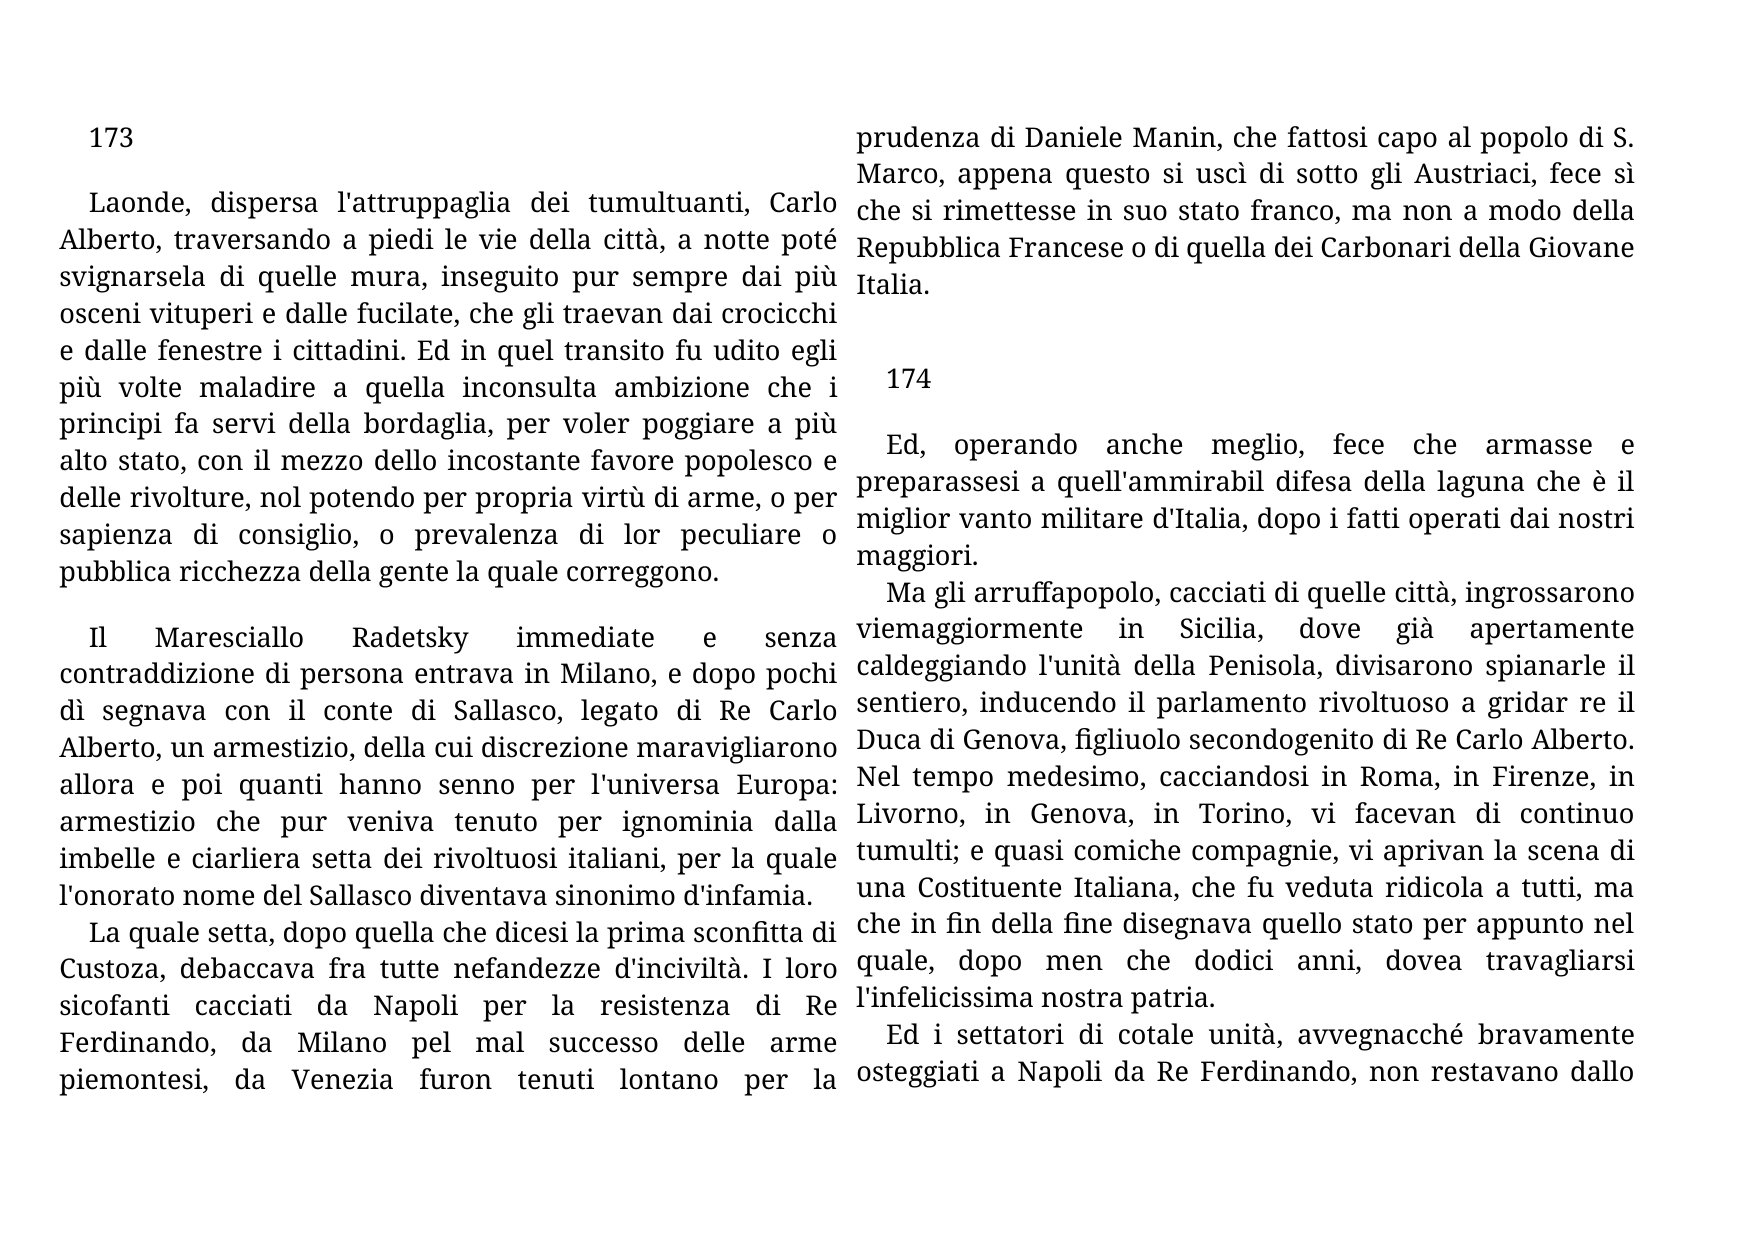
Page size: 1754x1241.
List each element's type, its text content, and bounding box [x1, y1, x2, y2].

text Ed i settatori di cotale unità, avvegnacché bravamente osteggiati a Napoli da Re Ferdinando, non restavano dallo [856, 1016, 1636, 1089]
text Ma gli arruffapopolo, cacciati di quelle città, ingrossarono viemaggiormente in Sicilia, dove già apertamente caldeggiando l'unità della Penisola, divisarono spianarle il sentiero, inducendo il parlamento rivoltuoso a gridar re il Duca di Genova, figliuolo secondogenito di Re Carlo Alberto. Nel tempo medesimo, cacciandosi in Roma, in Firenze, in Livorno, in Genova, in Torino, vi facevan di continuo tumulti; e quasi comiche compagnie, vi aprivan la scena di una Costituente Italiana, che fu veduta ridicola a tutti, ma che in fin della fine disegnava quello stato per appunto nel quale, dopo men che dodici anni, dovea travagliarsi l'infelicissima nostra patria. [856, 573, 1636, 1016]
text Ed, operando anche meglio, fece che armasse e preparassesi a quell'ammirabil difesa della laguna che è il miglior vanto militare d'Italia, dopo i fatti operati dai nostri maggiori. [856, 426, 1636, 573]
text Il Maresciallo Radetsky immediate e senza contraddizione di persona entrava in Milano, e dopo pochi dì segnava con il conte di Sallasco, legato di Re Carlo Alberto, un armestizio, della cui discrezione maravigliarono allora e poi quanti hanno senno per l'universa Europa: armestizio che pur veniva tenuto per ignominia dalla imbelle e ciarliera setta dei rivoltuosi italiani, per la quale l'onorato nome del Sallasco diventava sinonimo d'infamia. [59, 618, 838, 913]
text 173 [59, 118, 838, 155]
text Laonde, dispersa l'attruppaglia dei tumultuanti, Carlo Alberto, traversando a piedi le vie della città, a notte poté svignarsela di quelle mura, inseguito pur sempre dai più osceni vituperi e dalle fucilate, che gli traevan dai crocicchi e dalle fenestre i cittadini. Ed in quel transito fu udito egli più volte maladire a quella inconsulta ambizione che i principi fa servi della bordaglia, per voler poggiare a più alto stato, con il mezzo dello incostante favore popolesco e delle rivolture, nol potendo per propria virtù di arme, o per sapienza di consiglio, o prevalenza di lor peculiare o pubblica ricchezza della gente la quale correggono. [59, 184, 838, 589]
text La quale setta, dopo quella che dicesi la prima sconfitta di Custoza, debaccava fra tutte nefandezze d'inciviltà. I loro sicofanti cacciati da Napoli per la resistenza di Re Ferdinando, da Milano pel mal successo delle arme piemontesi, da Venezia furon tenuti lontano per la [59, 913, 838, 1097]
text prudenza di Daniele Manin, che fattosi capo al popolo di S. Marco, appena questo si uscì di sotto gli Austriaci, fece sì che si rimettesse in suo stato franco, ma non a modo della Repubblica Francese o di quella dei Carbonari della Giovane Italia. [856, 118, 1636, 302]
text 174 [856, 360, 1636, 397]
